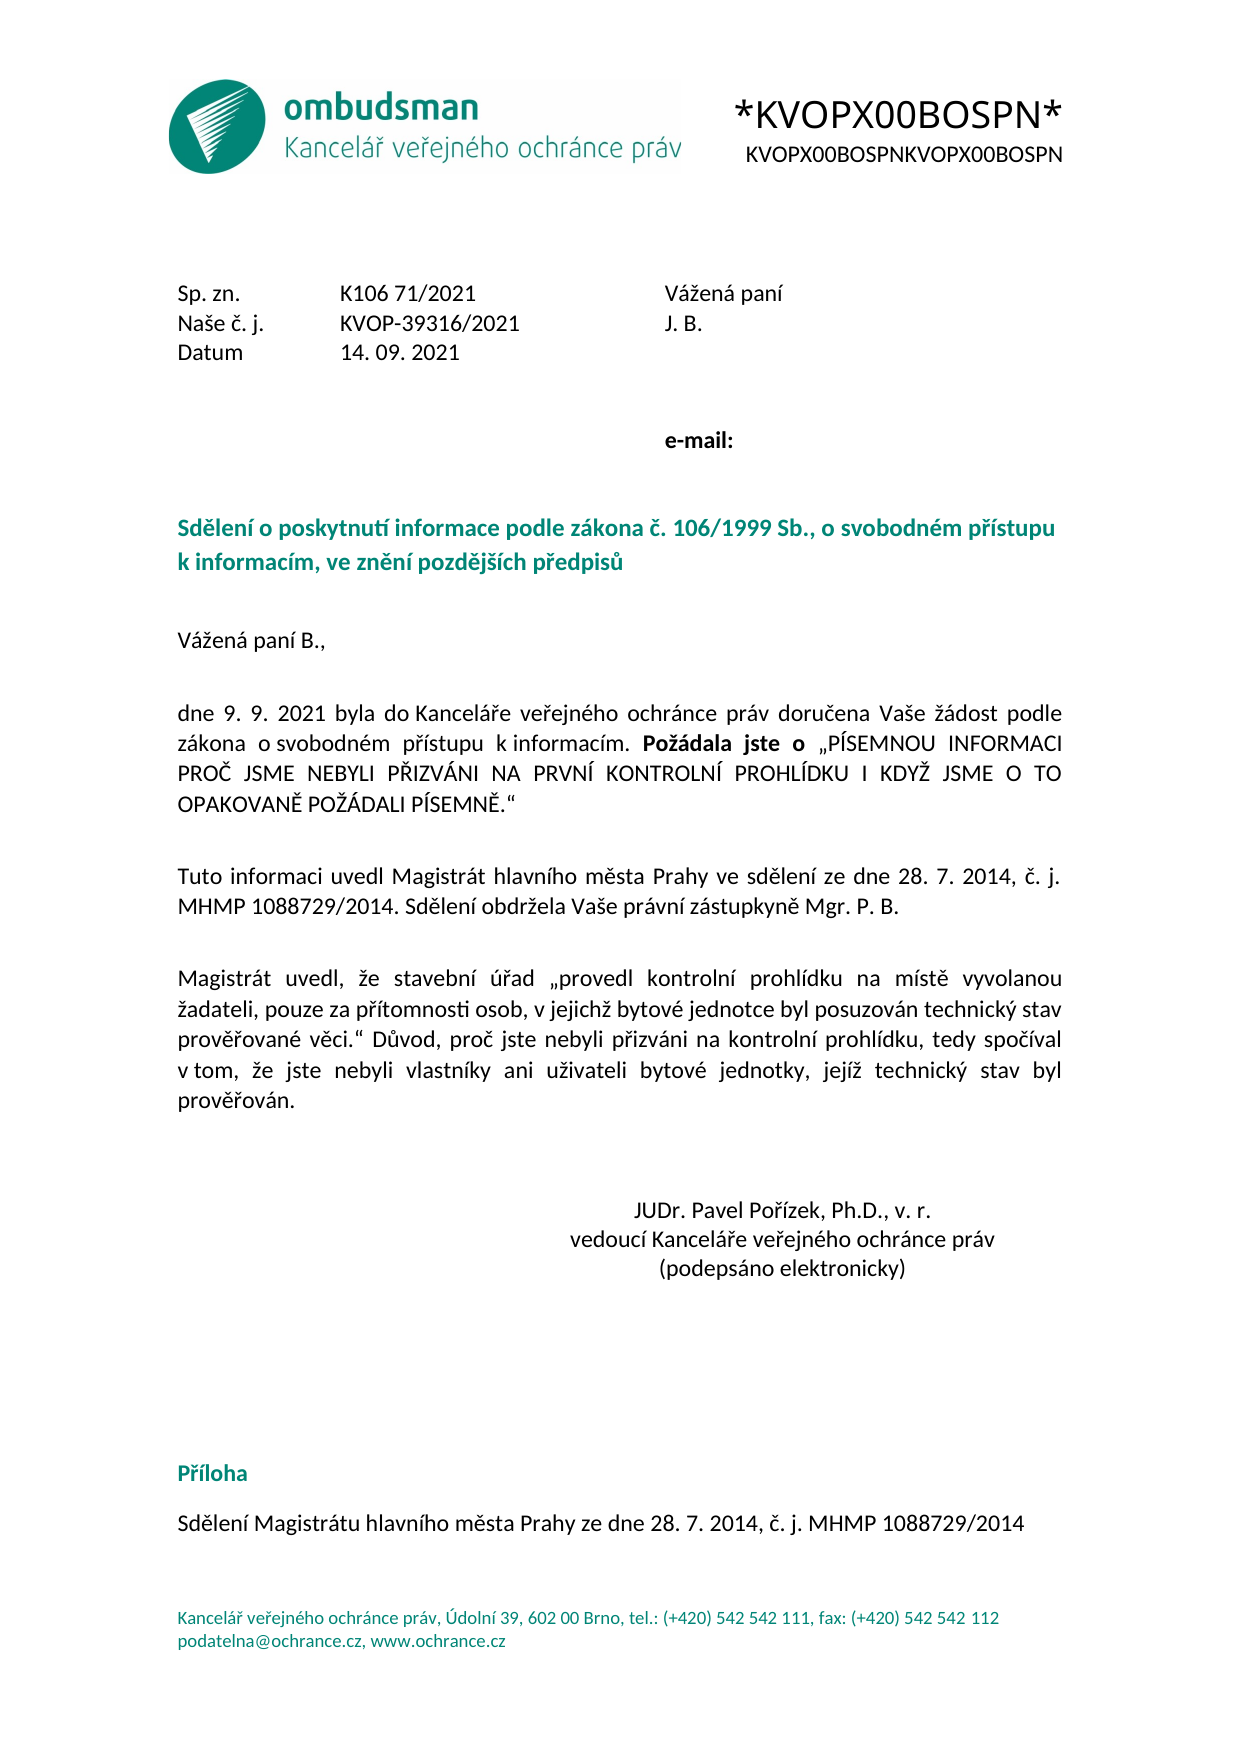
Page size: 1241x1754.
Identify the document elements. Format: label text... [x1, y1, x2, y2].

text (podepsáno elektronicky) [502, 1253, 1063, 1283]
text Sdělení Magistrátu hlavního města Prahy ze dne 28. 7. 2014, č. j. MHMP 1088729/2014 [177, 1508, 1063, 1538]
text dne 9. 9. 2021 byla do Kanceláře veřejného ochránce práv doručena Vaše žádost podle zákona o svobodném přístupu k informacím. Požádala jste o „PÍSEMNOU INFORMACI PROČ JSME NEBYLI PŘIZVÁNI NA PRVNÍ KONTROLNÍ PROHLÍDKU I KDYŽ JSME O TO OPAKOVANĚ POŽÁDALI PÍSEMNĚ.“ [177, 698, 1063, 818]
text Tuto informaci uvedl Magistrát hlavního města Prahy ve sdělení ze dne 28. 7. 2014, č. j. MHMP 1088729/2014. Sdělení obdržela Vaše právní zástupkyně Mgr. P. B. [177, 861, 1063, 921]
table_header K106 71/2021 KVOP-39316/2021 14. 09. 2021 [340, 220, 664, 513]
text Příloha [177, 1458, 1063, 1488]
text JUDr. Pavel Pořízek, Ph.D., v. r. [502, 1195, 1063, 1224]
text Magistrát uvedl, že stavební úřad „provedl kontrolní prohlídku na místě vyvolanou žadateli, pouze za přítomnosti osob, v jejichž bytové jednotce byl posuzován technický stav prověřované věci.“ Důvod, proč jste nebyli přizváni na kontrolní prohlídku, tedy spočíval v tom, že jste nebyli vlastníky ani uživateli bytové jednotky, jejíž technický stav byl prověřován. [177, 963, 1063, 1114]
subtitle Sdělení o poskytnutí informace podle zákona č. 106/1999 Sb., o svobodném přístupu k informacím, ve znění pozdějších předpisů [177, 513, 1063, 577]
text vedoucí Kanceláře veřejného ochránce práv [502, 1224, 1063, 1253]
table_header Sp. zn. Naše č. j. Datum [177, 220, 340, 513]
table_header Vážená paní J. B. e-mail: [665, 220, 1085, 513]
text Vážená paní B., [177, 626, 1063, 655]
